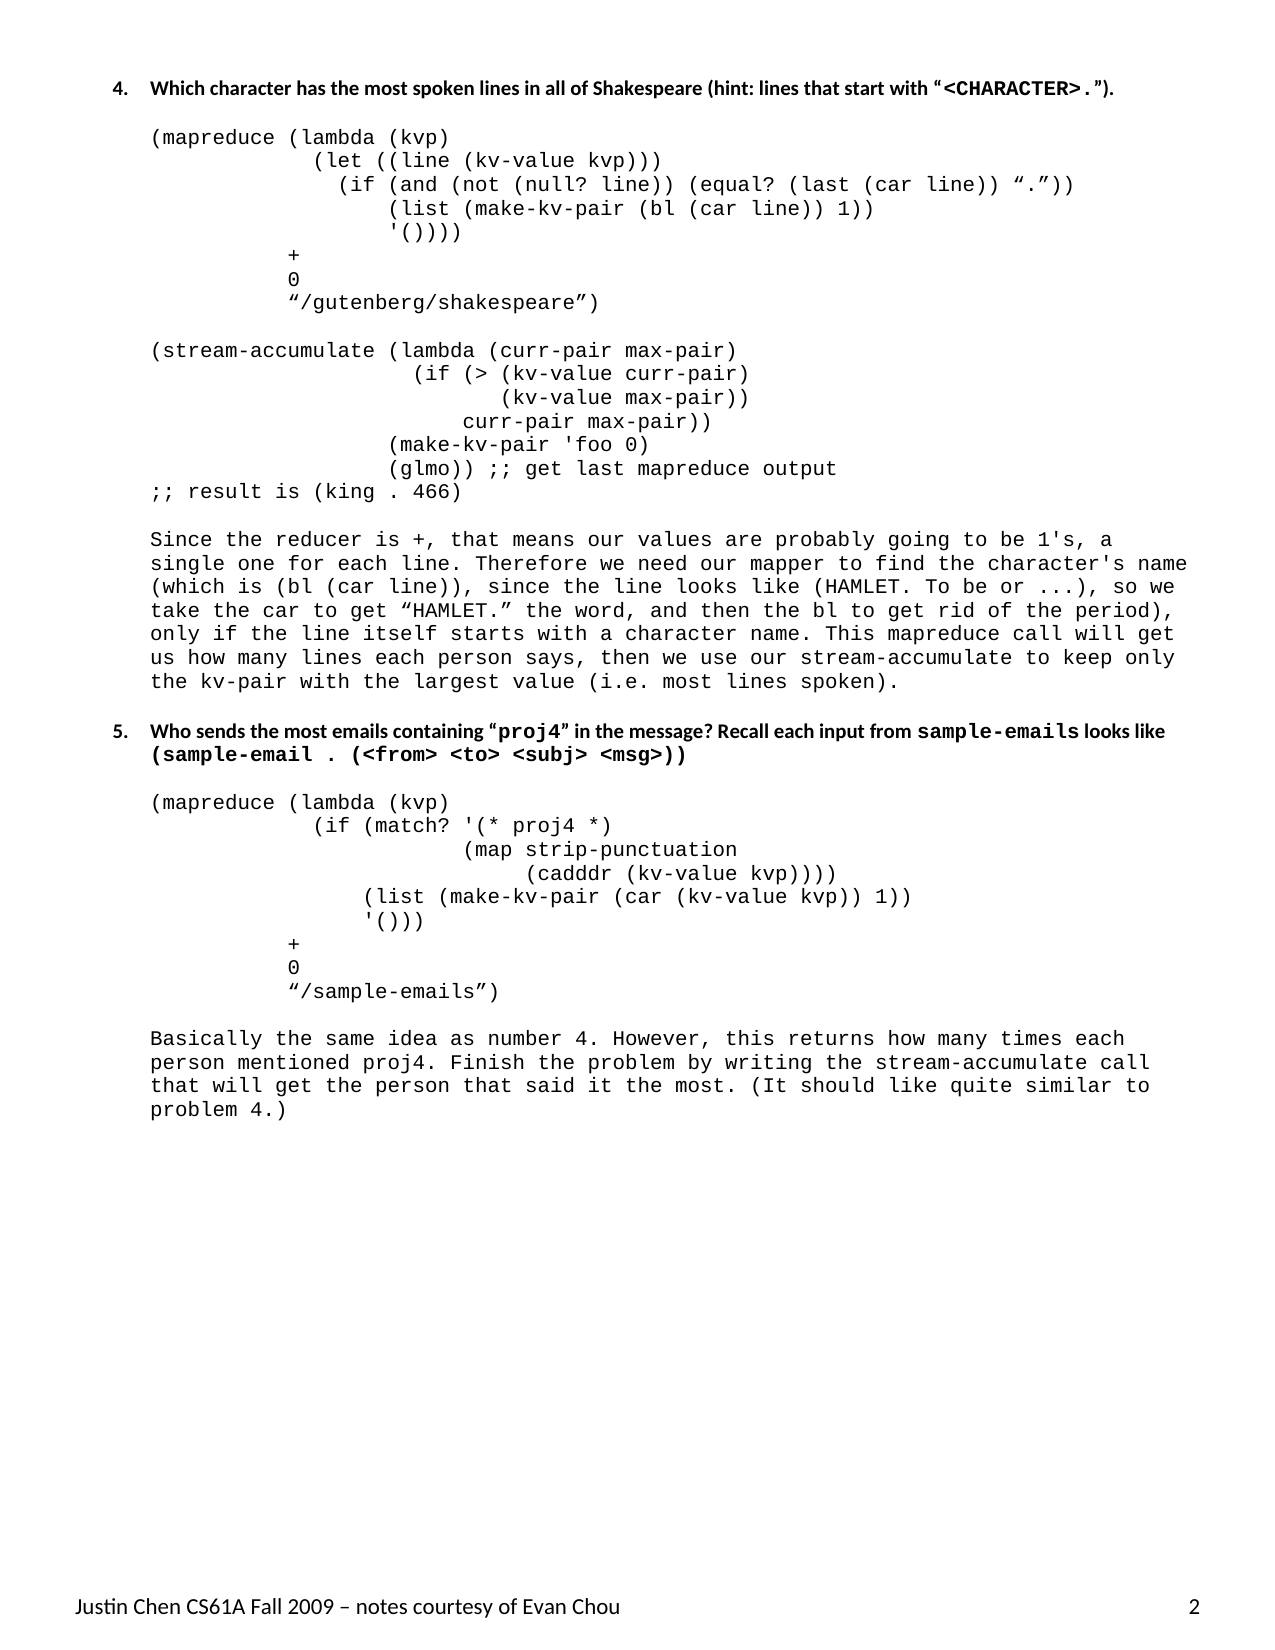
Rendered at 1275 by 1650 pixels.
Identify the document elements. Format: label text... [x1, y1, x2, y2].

text (list (make-kv-pair (bl (car line)) 1)) [75, 198, 1200, 221]
text (if (match? '(* proj4 *) [75, 815, 1200, 839]
text ;; result is (king . 466) [75, 482, 1200, 505]
text (if (and (not (null? line)) (equal? (last (car line)) “.”)) [75, 174, 1200, 198]
list Which character has the most spoken lines in all of Shakespeare (hint: lines that start with “<CHARACTER>.”). [112, 75, 1200, 101]
text + [75, 245, 1200, 269]
text “/sample-emails”) [75, 981, 1200, 1004]
list (sample-email . (<from> <to> <subj> <msg>)) [112, 744, 1200, 768]
text 0 [75, 957, 1200, 981]
text 0 [75, 269, 1200, 292]
text '())) [75, 910, 1200, 934]
text Basically the same idea as number 4. However, this returns how many times each person mentioned proj4. Finish the problem by writing the stream-accumulate call that will get the person that said it the most. (It should like quite similar to problem 4.) [75, 1028, 1200, 1123]
text (make-kv-pair 'foo 0) [75, 434, 1200, 458]
text curr-pair max-pair)) [75, 411, 1200, 434]
text (list (make-kv-pair (car (kv-value kvp)) 1)) [75, 886, 1200, 910]
text (glmo)) ;; get last mapreduce output [75, 458, 1200, 482]
text (stream-accumulate (lambda (curr-pair max-pair) [75, 340, 1200, 363]
text (kv-value max-pair)) [75, 387, 1200, 411]
text + [75, 934, 1200, 957]
text (map strip-punctuation [75, 839, 1200, 863]
list Who sends the most emails containing “proj4” in the message? Recall each input from sample-emails looks like [112, 718, 1200, 744]
text '()))) [75, 221, 1200, 245]
text (mapreduce (lambda (kvp) [75, 792, 1200, 815]
text “/gutenberg/shakespeare”) [75, 292, 1200, 316]
text (cadddr (kv-value kvp)))) [75, 863, 1200, 886]
text (if (> (kv-value curr-pair) [75, 363, 1200, 387]
text Since the reducer is +, that means our values are probably going to be 1's, a single one for each line. Therefore we need our mapper to find the character's name (which is (bl (car line)), since the line looks like (HAMLET. To be or ...), so we take the car to get “HAMLET.” the word, and then the bl to get rid of the period), only if the line itself starts with a character name. This mapreduce call will get us how many lines each person says, then we use our stream-accumulate to keep only the kv-pair with the largest value (i.e. most lines spoken). [75, 529, 1200, 694]
text (let ((line (kv-value kvp))) [75, 151, 1200, 174]
text (mapreduce (lambda (kvp) [75, 127, 1200, 151]
